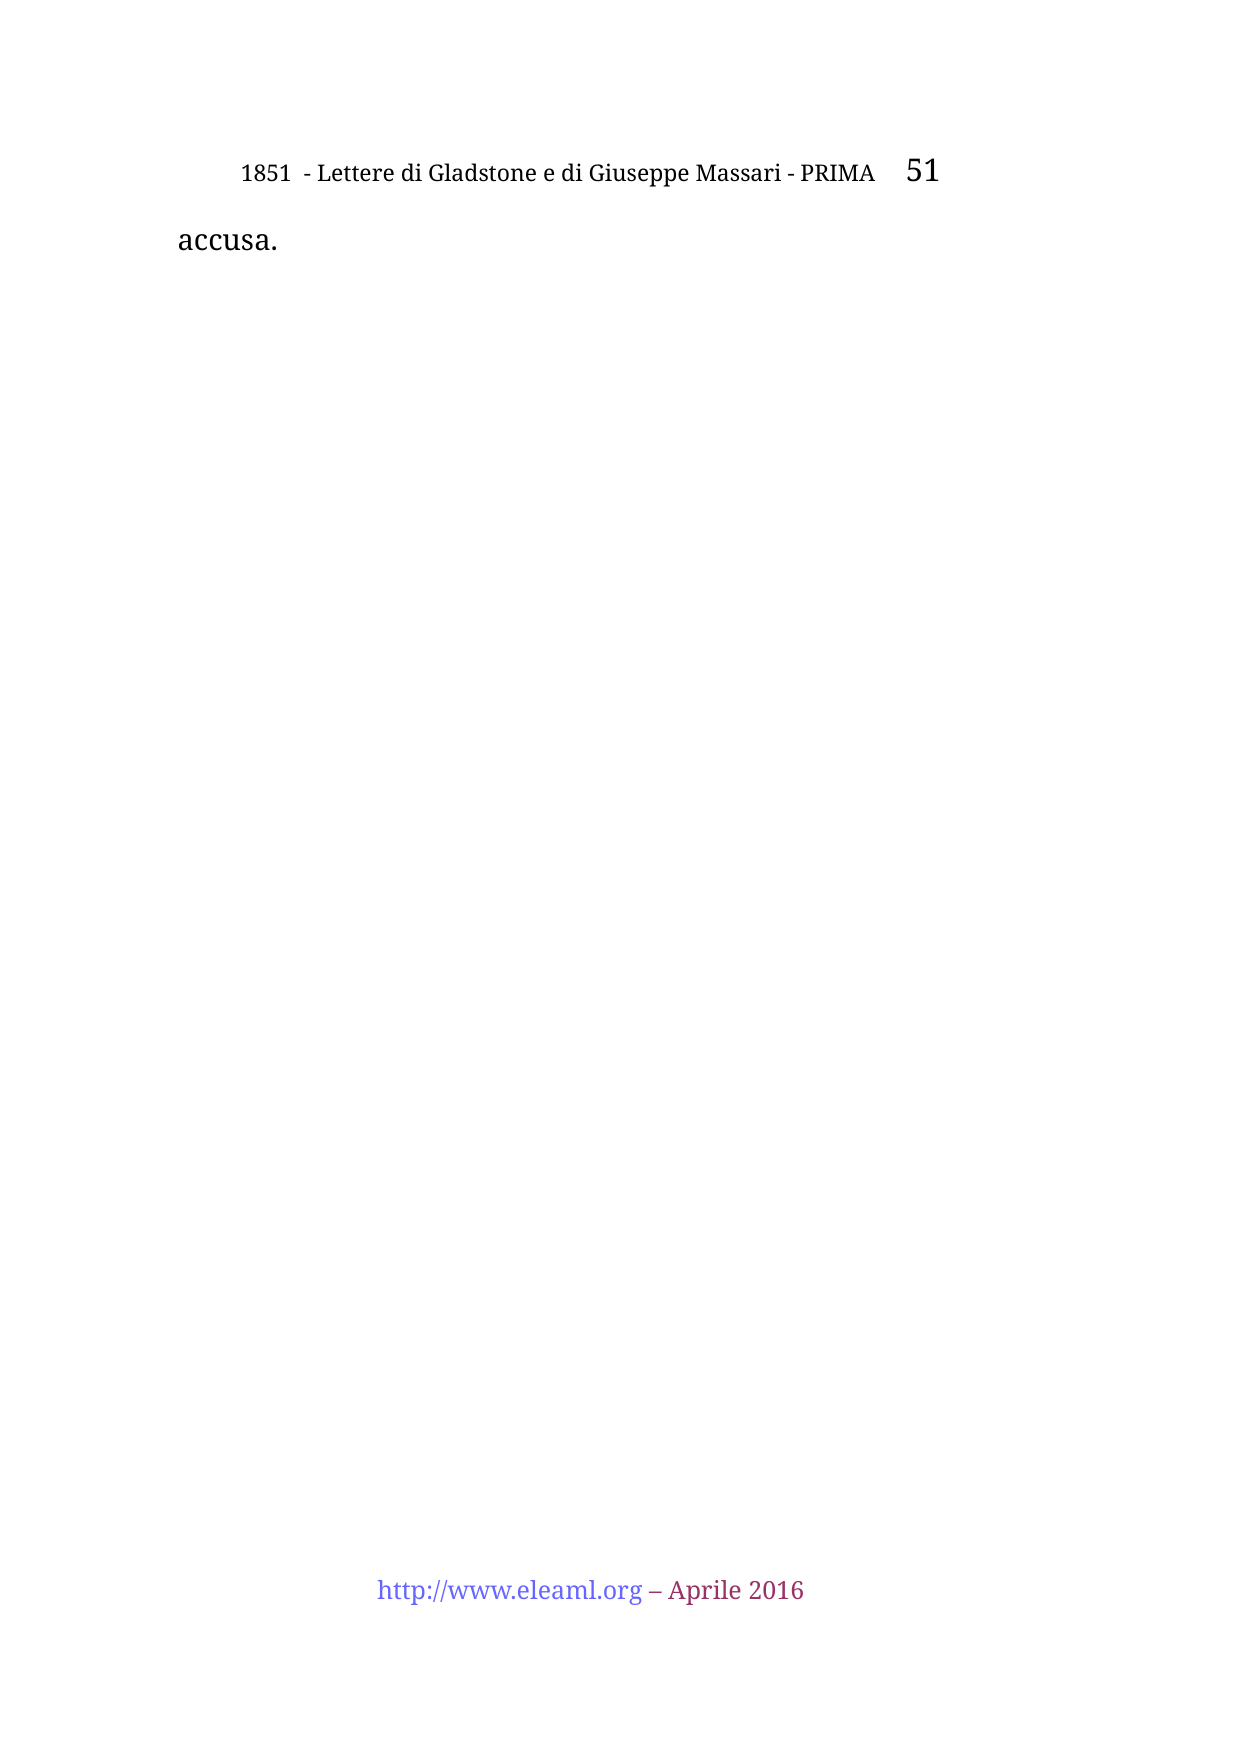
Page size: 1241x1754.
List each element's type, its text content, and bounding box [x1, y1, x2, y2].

text accusa. [177, 220, 1004, 259]
